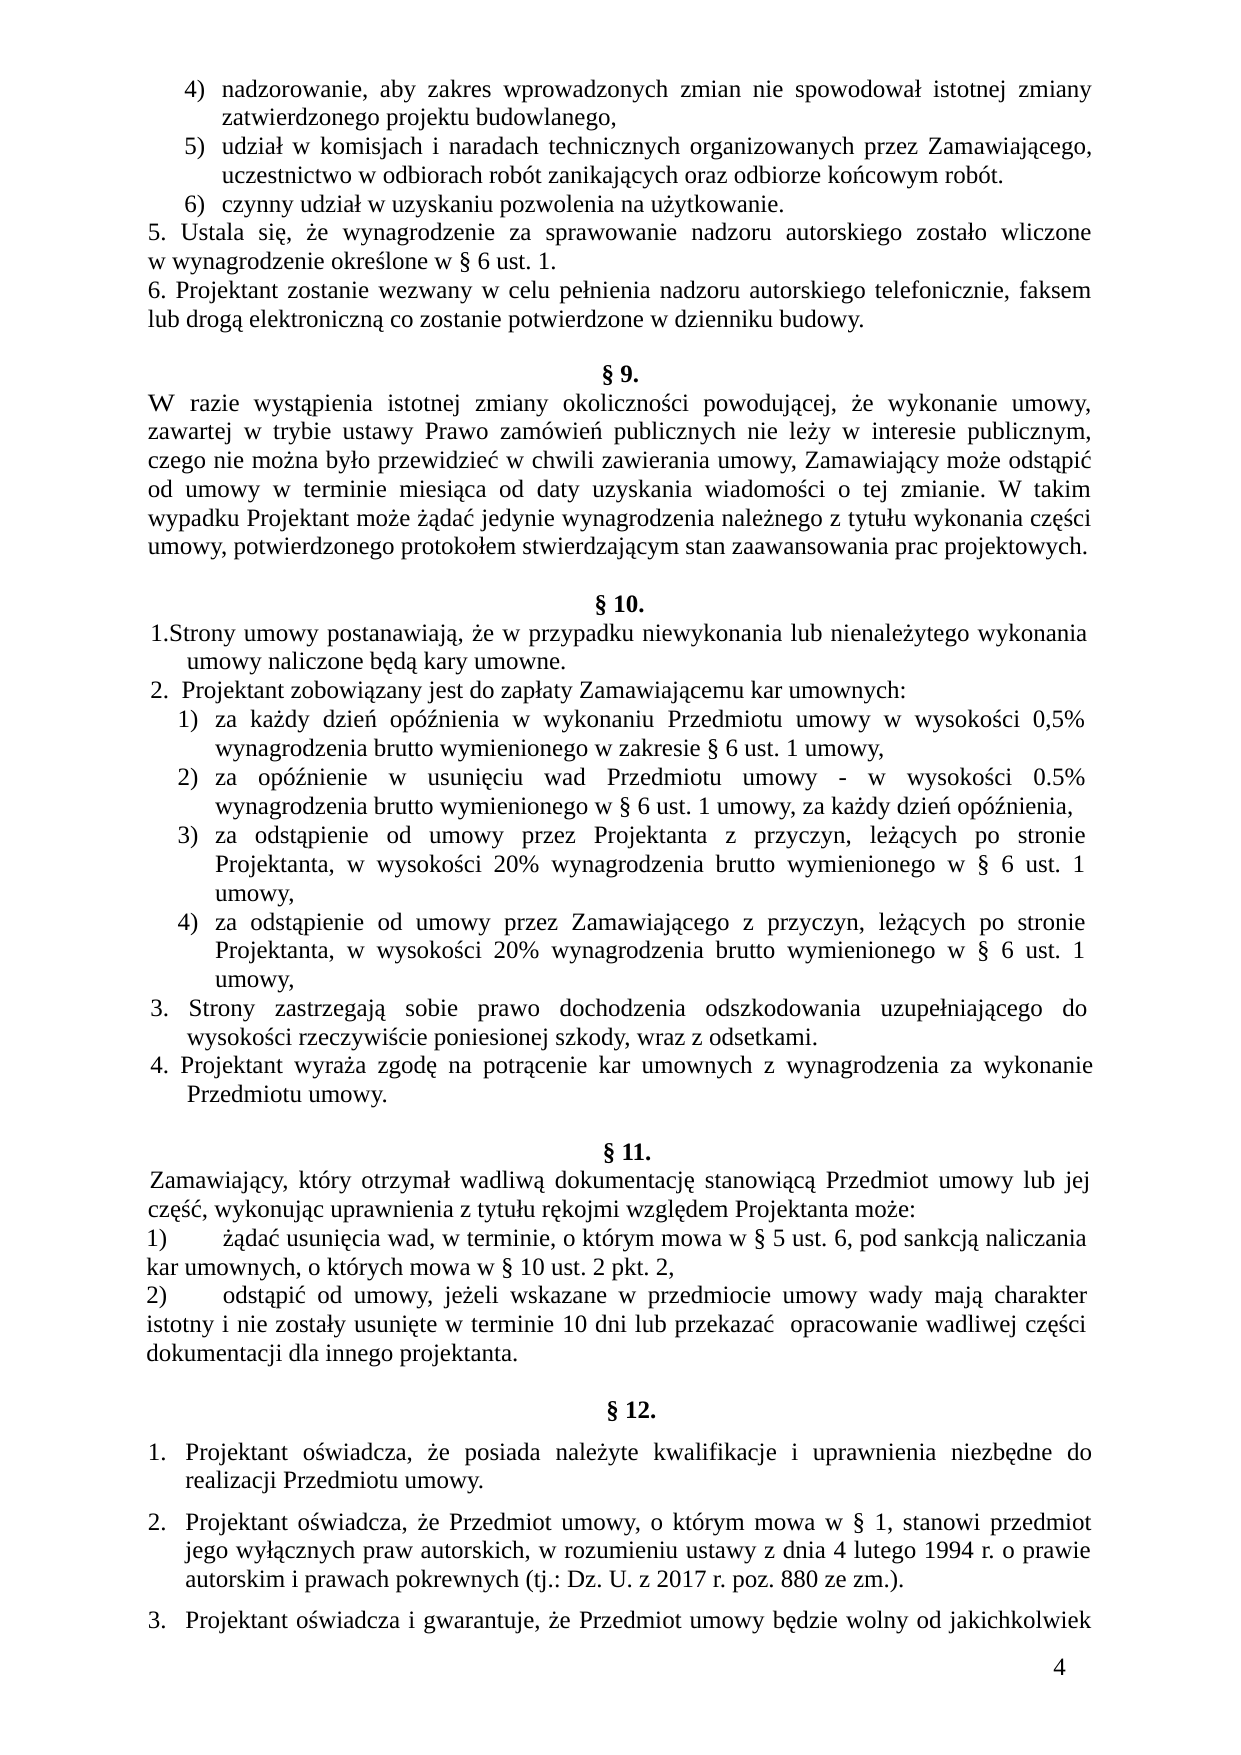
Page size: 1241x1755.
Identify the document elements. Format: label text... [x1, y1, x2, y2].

list Projektant oświadcza, że Przedmiot umowy, o którym mowa w § 1, stanowi przedmiot jego wyłącznych praw autorskich, w rozumieniu ustawy z dnia 4 lutego 1994 r. o prawie autorskim i prawach pokrewnych (tj.: Dz. U. z 2017 r. poz. 880 ze zm.). [148, 1507, 1093, 1593]
list za każdy dzień opóźnienia w wykonaniu Przedmiotu umowy w wysokości 0,5% wynagrodzenia brutto wymienionego w zakresie § 6 ust. 1 umowy, [177, 704, 1086, 762]
list nadzorowanie, aby zakres wprowadzonych zmian nie spowodował istotnej zmiany zatwierdzonego projektu budowlanego, [184, 74, 1093, 131]
list za odstąpienie od umowy przez Projektanta z przyczyn, leżących po stronie Projektanta, w wysokości 20% wynagrodzenia brutto wymienionego w § 6 ust. 1 umowy, [177, 820, 1086, 906]
list odstąpić od umowy, jeżeli wskazane w przedmiocie umowy wady mają charakter istotny i nie zostały usunięte w terminie 10 dni lub przekazać opracowanie wadliwej części dokumentacji dla innego projektanta. [146, 1281, 1088, 1367]
list za odstąpienie od umowy przez Zamawiającego z przyczyn, leżących po stronie Projektanta, w wysokości 20% wynagrodzenia brutto wymienionego w § 6 ust. 1 umowy, [177, 907, 1086, 993]
text § 11. [603, 1137, 1093, 1166]
list Strony umowy postanawiają, że w przypadku niewykonania lub nienależytego wykonania umowy naliczone będą kary umowne. [150, 618, 1088, 675]
list za opóźnienie w usunięciu wad Przedmiotu umowy - w wysokości 0.5% wynagrodzenia brutto wymienionego w § 6 ust. 1 umowy, za każdy dzień opóźnienia, [177, 762, 1086, 820]
list czynny udział w uzyskaniu pozwolenia na użytkowanie. [184, 189, 1093, 217]
list udział w komisjach i naradach technicznych organizowanych przez Zamawiającego, uczestnictwo w odbiorach robót zanikających oraz odbiorze końcowym robót. [184, 131, 1093, 189]
text 3. Strony zastrzegają sobie prawo dochodzenia odszkodowania uzupełniającego do wysokości rzeczywiście poniesionej szkody, wraz z odsetkami. [150, 993, 1088, 1051]
text § 9. [148, 359, 1093, 388]
text § 10. [148, 589, 1091, 618]
list Projektant wyraża zgodę na potrącenie kar umownych z wynagrodzenia za wykonanie Przedmiotu umowy. [150, 1051, 1094, 1108]
list Projektant oświadcza i gwarantuje, że Przedmiot umowy będzie wolny od jakichkolwiek [148, 1606, 1093, 1634]
text 6. Projektant zostanie wezwany w celu pełnienia nadzoru autorskiego telefonicznie, faksem lub drogą elektroniczną co zostanie potwierdzone w dzienniku budowy. [148, 275, 1093, 332]
text § 12. [606, 1396, 1093, 1424]
text 5. Ustala się, że wynagrodzenie za sprawowanie nadzoru autorskiego zostało wliczone w wynagrodzenie określone w § 6 ust. 1. [148, 217, 1093, 275]
list 2. Projektant zobowiązany jest do zapłaty Zamawiającemu kar umownych: [150, 675, 1088, 704]
list Projektant oświadcza, że posiada należyte kwalifikacje i uprawnienia niezbędne do realizacji Przedmiotu umowy. [148, 1437, 1093, 1494]
text W razie wystąpienia istotnej zmiany okoliczności powodującej, że wykonanie umowy, zawartej w trybie ustawy Prawo zamówień publicznych nie leży w interesie publicznym, czego nie można było przewidzieć w chwili zawierania umowy, Zamawiający może odstąpić od umowy w terminie miesiąca od daty uzyskania wiadomości o tej zmianie. W takim wypadku Projektant może żądać jedynie wynagrodzenia należnego z tytułu wykonania części umowy, potwierdzonego protokołem stwierdzającym stan zaawansowania prac projektowych. [148, 388, 1093, 560]
list żądać usunięcia wad, w terminie, o którym mowa w § 5 ust. 6, pod sankcją naliczania kar umownych, o których mowa w § 10 ust. 2 pkt. 2, [146, 1223, 1088, 1281]
text Zamawiający, który otrzymał wadliwą dokumentację stanowiącą Przedmiot umowy lub jej część, wykonując uprawnienia z tytułu rękojmi względem Projektanta może: [148, 1166, 1091, 1223]
